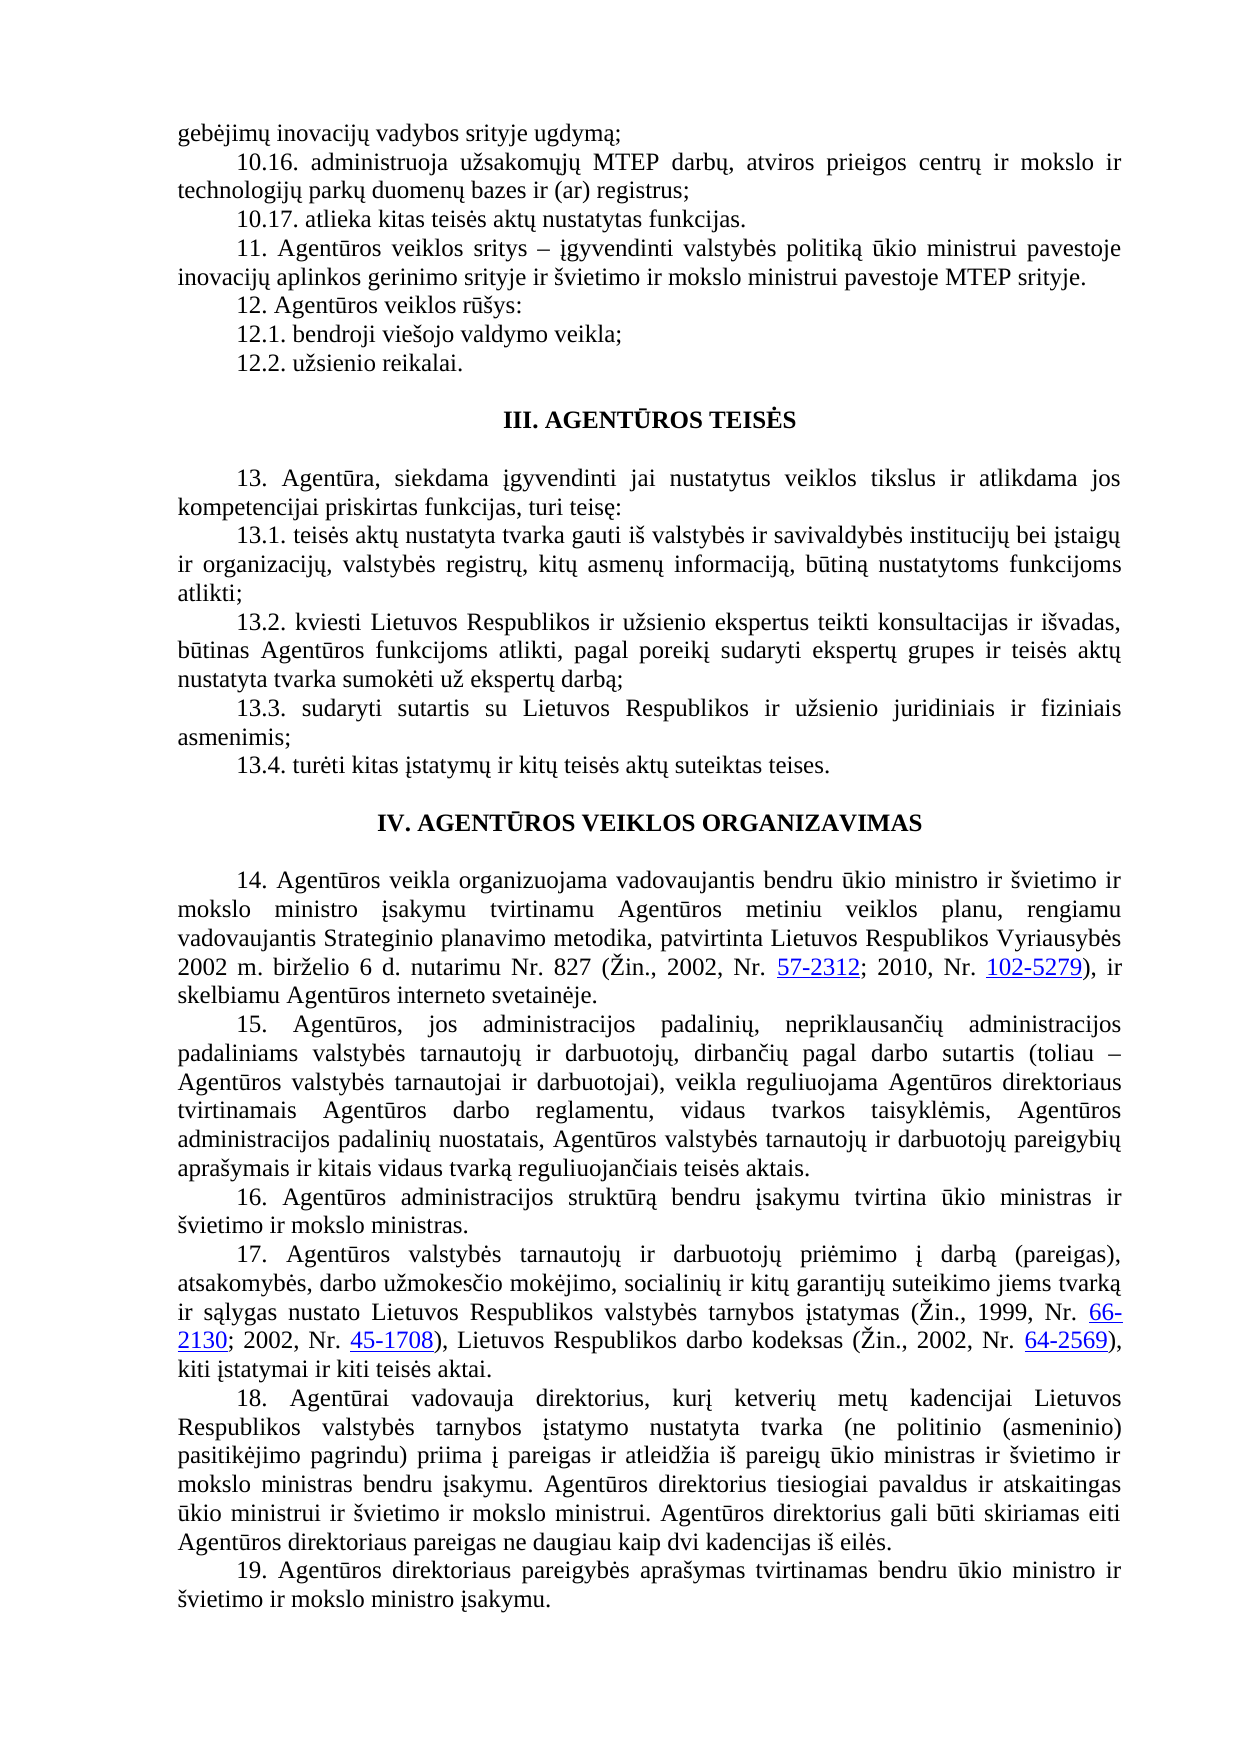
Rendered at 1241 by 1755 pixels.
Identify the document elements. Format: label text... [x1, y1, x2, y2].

text 11. Agentūros veiklos sritys – įgyvendinti valstybės politiką ūkio ministrui pavestoje inovacijų aplinkos gerinimo srityje ir švietimo ir mokslo ministrui pavestoje MTEP srityje. [177, 233, 1122, 291]
text 12.1. bendroji viešojo valdymo veikla; [177, 319, 1122, 348]
text 13.2. kviesti Lietuvos Respublikos ir užsienio ekspertus teikti konsultacijas ir išvadas, būtinas Agentūros funkcijoms atlikti, pagal poreikį sudaryti ekspertų grupes ir teisės aktų nustatyta tvarka sumokėti už ekspertų darbą; [177, 607, 1122, 693]
text 10.16. administruoja užsakomųjų MTEP darbų, atviros prieigos centrų ir mokslo ir technologijų parkų duomenų bazes ir (ar) registrus; [177, 147, 1122, 204]
text 13.3. sudaryti sutartis su Lietuvos Respublikos ir užsienio juridiniais ir fiziniais asmenimis; [177, 693, 1122, 751]
text 13.4. turėti kitas įstatymų ir kitų teisės aktų suteiktas teises. [177, 751, 1122, 779]
text 18. Agentūrai vadovauja direktorius, kurį ketverių metų kadencijai Lietuvos Respublikos valstybės tarnybos įstatymo nustatyta tvarka (ne politinio (asmeninio) pasitikėjimo pagrindu) priima į pareigas ir atleidžia iš pareigų ūkio ministras ir švietimo ir mokslo ministras bendru įsakymu. Agentūros direktorius tiesiogiai pavaldus ir atskaitingas ūkio ministrui ir švietimo ir mokslo ministrui. Agentūros direktorius gali būti skiriamas eiti Agentūros direktoriaus pareigas ne daugiau kaip dvi kadencijas iš eilės. [177, 1383, 1122, 1556]
text 19. Agentūros direktoriaus pareigybės aprašymas tvirtinamas bendru ūkio ministro ir švietimo ir mokslo ministro įsakymu. [177, 1556, 1122, 1613]
text 10.17. atlieka kitas teisės aktų nustatytas funkcijas. [177, 204, 1122, 233]
text IV. aGENTŪROS VEIKLOS ORGANIZAVIMAS [177, 808, 1122, 837]
text 12. Agentūros veiklos rūšys: [177, 291, 1122, 319]
text 12.2. užsienio reikalai. [177, 348, 1122, 377]
text gebėjimų inovacijų vadybos srityje ugdymą; [177, 118, 1122, 147]
text 17. Agentūros valstybės tarnautojų ir darbuotojų priėmimo į darbą (pareigas), atsakomybės, darbo užmokesčio mokėjimo, socialinių ir kitų garantijų suteikimo jiems tvarką ir sąlygas nustato Lietuvos Respublikos valstybės tarnybos įstatymas (Žin., 1999, Nr. 66-2130; 2002, Nr. 45-1708), Lietuvos Respublikos darbo kodeksas (Žin., 2002, Nr. 64-2569), kiti įstatymai ir kiti teisės aktai. [177, 1239, 1122, 1383]
text 13. Agentūra, siekdama įgyvendinti jai nustatytus veiklos tikslus ir atlikdama jos kompetencijai priskirtas funkcijas, turi teisę: [177, 463, 1122, 521]
text III. AGENTŪROS TEISĖS [177, 406, 1122, 434]
text 13.1. teisės aktų nustatyta tvarka gauti iš valstybės ir savivaldybės institucijų bei įstaigų ir organizacijų, valstybės registrų, kitų asmenų informaciją, būtiną nustatytoms funkcijoms atlikti; [177, 521, 1122, 607]
text 16. Agentūros administracijos struktūrą bendru įsakymu tvirtina ūkio ministras ir švietimo ir mokslo ministras. [177, 1182, 1122, 1239]
text 15. Agentūros, jos administracijos padalinių, nepriklausančių administracijos padaliniams valstybės tarnautojų ir darbuotojų, dirbančių pagal darbo sutartis (toliau – Agentūros valstybės tarnautojai ir darbuotojai), veikla reguliuojama Agentūros direktoriaus tvirtinamais Agentūros darbo reglamentu, vidaus tvarkos taisyklėmis, Agentūros administracijos padalinių nuostatais, Agentūros valstybės tarnautojų ir darbuotojų pareigybių aprašymais ir kitais vidaus tvarką reguliuojančiais teisės aktais. [177, 1009, 1122, 1182]
text 14. Agentūros veikla organizuojama vadovaujantis bendru ūkio ministro ir švietimo ir mokslo ministro įsakymu tvirtinamu Agentūros metiniu veiklos planu, rengiamu vadovaujantis Strateginio planavimo metodika, patvirtinta Lietuvos Respublikos Vyriausybės 2002 m. birželio 6 d. nutarimu Nr. 827 (Žin., 2002, Nr. 57-2312; 2010, Nr. 102-5279), ir skelbiamu Agentūros interneto svetainėje. [177, 866, 1122, 1009]
